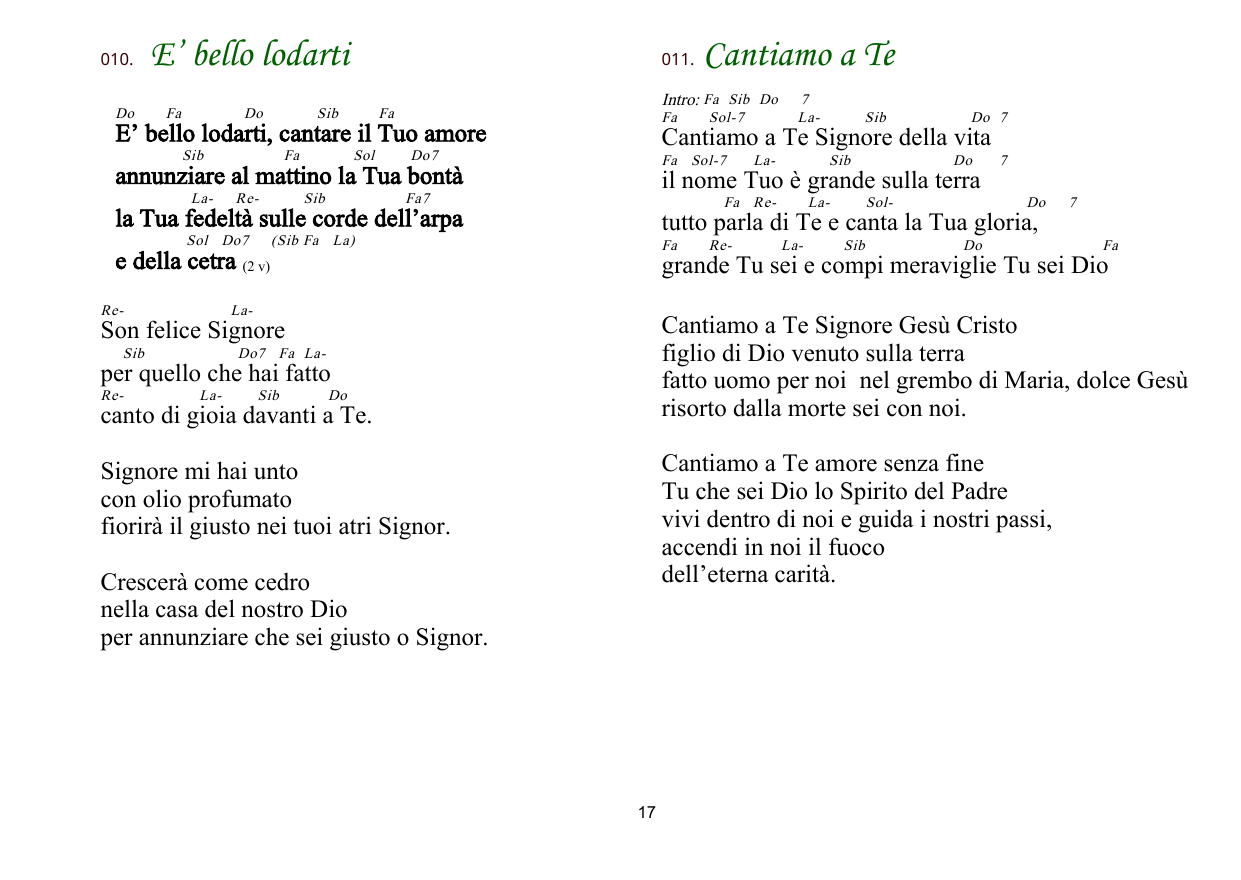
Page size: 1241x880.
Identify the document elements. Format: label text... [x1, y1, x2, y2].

text dell’eterna carità. [661, 560, 1193, 588]
text per annunziare che sei giusto o Signor. [100, 623, 634, 651]
text Cantiamo a Te Signore Gesù Cristo [661, 311, 1195, 339]
text e della cetra (2 v) [100, 246, 634, 274]
text Cantiamo a Te amore senza fine [661, 449, 1195, 477]
text 011. Cantiamo a Te [661, 35, 1195, 76]
text Sib Fa Sol Do7 [100, 147, 634, 161]
text fiorirà il giusto nei tuoi atri Signor. [100, 512, 634, 540]
text Cantiamo a Te Signore della vita [661, 123, 1193, 151]
text Intro: Fa Sib Do 7 [661, 76, 1193, 109]
text Tu che sei Dio lo Spirito del Padre [661, 477, 1195, 505]
text grande Tu sei e compi meraviglie Tu sei Dio [661, 251, 1193, 279]
text Fa Sol-7 La- Sib Do 7 [661, 109, 1193, 123]
text per quello che hai fatto [100, 359, 634, 387]
text tutto parla di Te e canta la Tua gloria, [661, 208, 1193, 236]
text Signore mi hai unto [100, 457, 634, 485]
text 010. E’ bello lodarti [100, 35, 634, 76]
text Fa Re- La- Sol- Do 7 [661, 194, 1193, 208]
text il nome Tuo è grande sulla terra [661, 166, 1193, 194]
text Crescerà come cedro [100, 568, 634, 596]
text annunziare al mattino la Tua bontà [100, 161, 634, 189]
text Re- La- Sib Do [100, 387, 634, 402]
text Fa Sol-7 La- Sib Do 7 [661, 151, 1193, 166]
text Do Fa Do Sib Fa [100, 104, 634, 119]
text fatto uomo per noi nel grembo di Maria, dolce Gesù risorto dalla morte sei con noi. [661, 366, 1195, 422]
text con olio profumato [100, 485, 634, 512]
text Son felice Signore [100, 317, 634, 344]
text Sib Do7 Fa La- [100, 344, 634, 359]
text la Tua fedeltà sulle corde dell’arpa [100, 204, 634, 232]
text figlio di Dio venuto sulla terra [661, 339, 1195, 366]
text La- Re- Sib Fa7 [100, 189, 634, 204]
text canto di gioia davanti a Te. [100, 402, 634, 429]
text vivi dentro di noi e guida i nostri passi, [661, 505, 1195, 533]
text accendi in noi il fuoco [661, 533, 1195, 560]
text Fa Re- La- Sib Do Fa [661, 236, 1193, 251]
text Sol Do7 (Sib Fa La) [100, 232, 634, 246]
text nella casa del nostro Dio [100, 596, 634, 623]
text Re- La- [100, 302, 634, 317]
text E’ bello lodarti, cantare il Tuo amore [100, 119, 634, 147]
